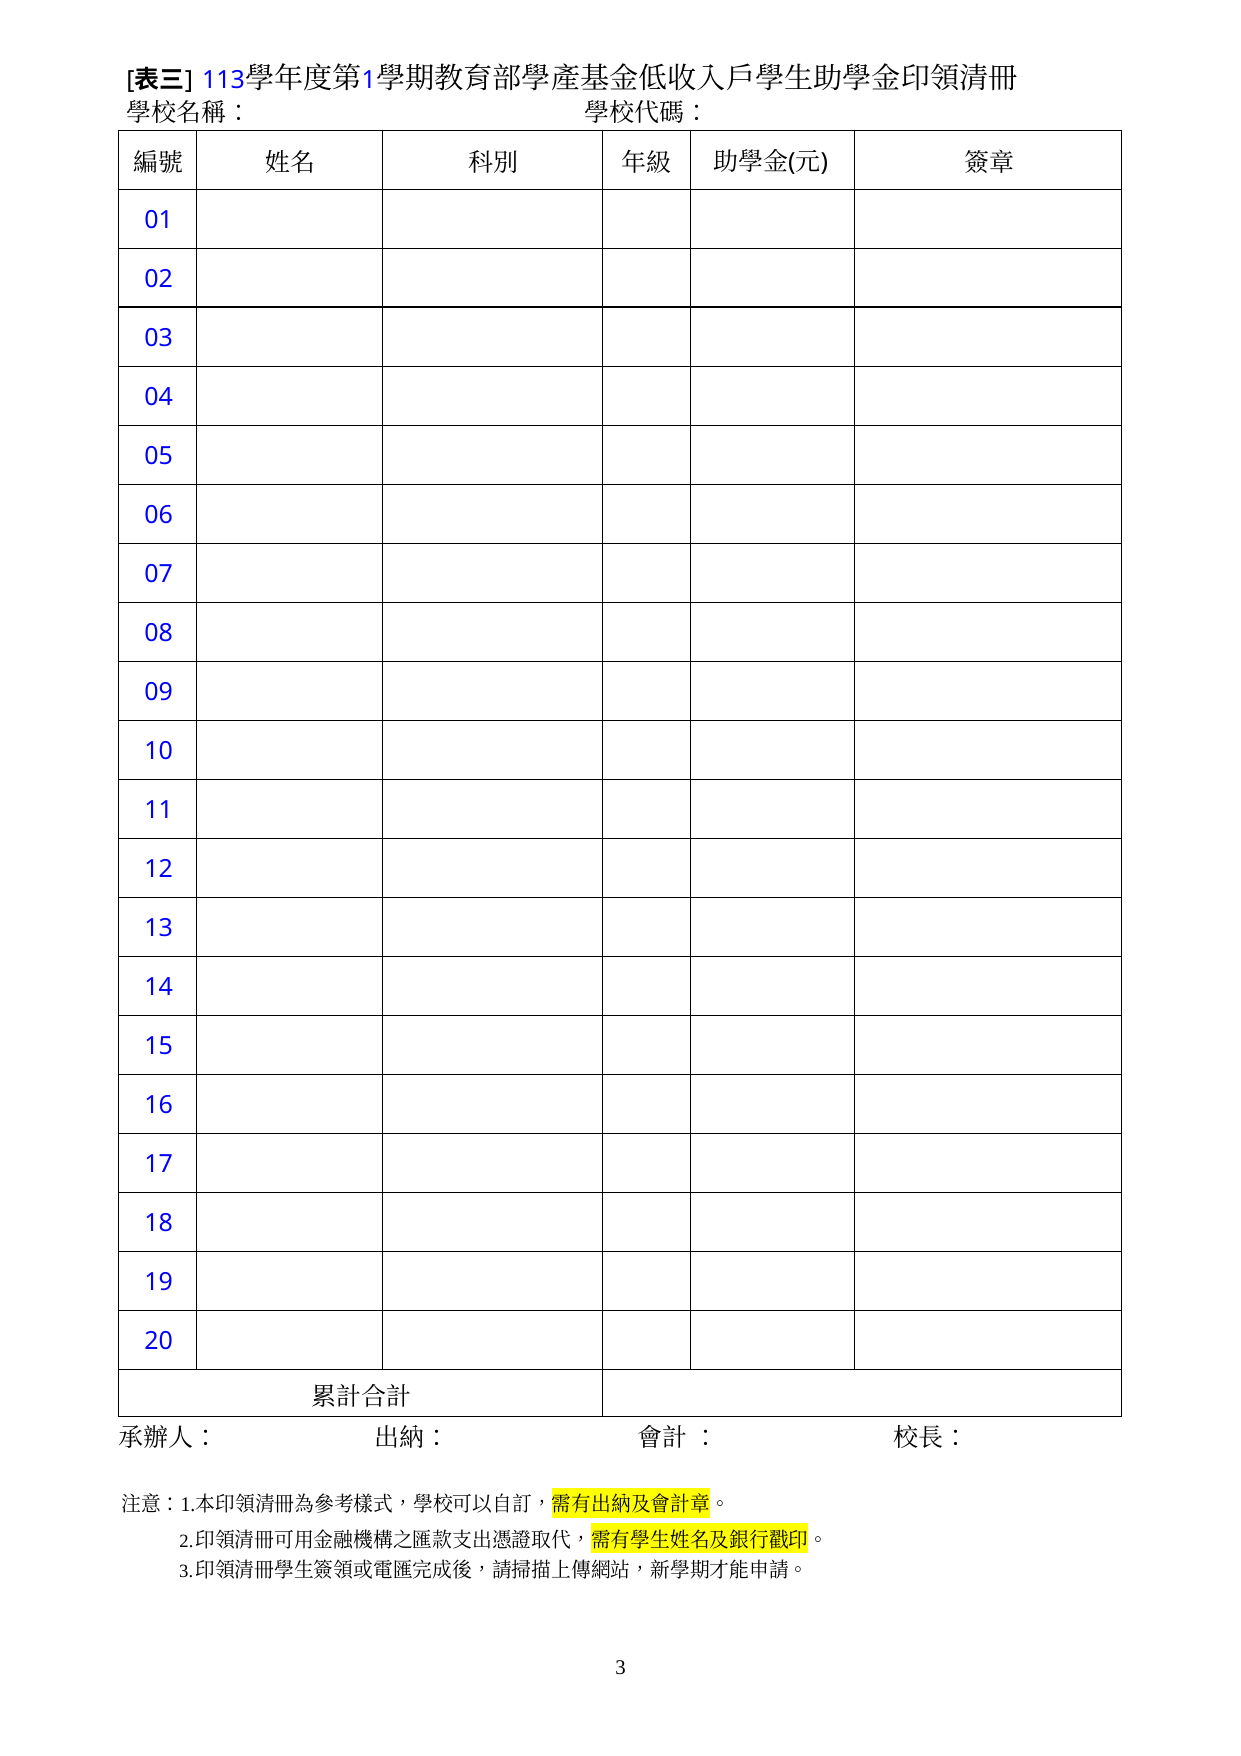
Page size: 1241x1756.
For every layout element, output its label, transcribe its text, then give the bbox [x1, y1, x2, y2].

table_cell 12 [119, 839, 196, 897]
table_cell [383, 485, 602, 543]
table_cell [603, 367, 690, 424]
table_cell [603, 1134, 690, 1192]
table_cell [603, 190, 690, 248]
table_cell [383, 780, 602, 838]
table_cell 19 [119, 1252, 196, 1310]
table_cell [691, 780, 854, 838]
table_cell [383, 1311, 602, 1369]
table_cell [383, 1193, 602, 1251]
table_cell [197, 1016, 382, 1074]
table_cell 08 [119, 603, 196, 661]
table_header 簽章 [855, 131, 1121, 189]
table_cell [383, 603, 602, 661]
table_cell [691, 1134, 854, 1192]
table_cell 02 [119, 249, 196, 306]
table_cell [197, 426, 382, 484]
table_cell [855, 898, 1121, 956]
table_cell 累計合計 [119, 1370, 602, 1416]
table_cell [855, 957, 1121, 1015]
table_cell [691, 662, 854, 719]
table_cell [603, 603, 690, 661]
table_cell [197, 485, 382, 543]
text [表三] 113學年度第1學期教育部學產基金低收入戶學生助學金印領清冊 [126, 55, 1178, 97]
table_cell [691, 190, 854, 248]
list 印領清冊可用金融機構之匯款支出憑證取代，需有學生姓名及銀行戳印。 [179, 1523, 1178, 1553]
table_cell [383, 426, 602, 484]
table_cell [197, 544, 382, 602]
table_header 姓名 [197, 131, 382, 189]
table_cell [383, 190, 602, 248]
table_cell [383, 1016, 602, 1074]
table_cell [383, 957, 602, 1015]
table_cell 07 [119, 544, 196, 602]
table_cell [383, 839, 602, 897]
table_header 科別 [383, 131, 602, 189]
table_cell [197, 1193, 382, 1251]
table_cell [197, 1252, 382, 1310]
table_cell [855, 308, 1121, 366]
table_cell [855, 1075, 1121, 1133]
table_cell [855, 249, 1121, 306]
table_cell 15 [119, 1016, 196, 1074]
table_cell [383, 1075, 602, 1133]
table_cell [603, 249, 690, 306]
table_cell [855, 367, 1121, 424]
table_header 編號 [119, 131, 196, 189]
table_cell [855, 780, 1121, 838]
table_cell [691, 1252, 854, 1310]
table_cell [197, 1134, 382, 1192]
table_cell 18 [119, 1193, 196, 1251]
table_cell [691, 603, 854, 661]
table_cell [197, 898, 382, 956]
subtitle 學校名稱： 學校代碼： [126, 97, 1178, 128]
table_cell [383, 367, 602, 424]
table_cell [197, 839, 382, 897]
table_cell 03 [119, 308, 196, 366]
table_cell [383, 662, 602, 719]
table_cell [383, 544, 602, 602]
table_cell 01 [119, 190, 196, 248]
table_cell [691, 544, 854, 602]
table_cell [603, 1370, 1121, 1416]
table_cell 14 [119, 957, 196, 1015]
table_cell [855, 1134, 1121, 1192]
table_cell [197, 603, 382, 661]
table_cell [197, 249, 382, 306]
table_cell [603, 1193, 690, 1251]
table_header 年級 [603, 131, 690, 189]
table_cell [197, 308, 382, 366]
table_cell [691, 1016, 854, 1074]
table_cell [197, 957, 382, 1015]
table_cell [603, 662, 690, 719]
table_cell [197, 1075, 382, 1133]
table_cell [197, 190, 382, 248]
table_cell [197, 662, 382, 719]
table_cell [855, 603, 1121, 661]
table_cell 06 [119, 485, 196, 543]
table_cell [855, 485, 1121, 543]
table_cell [197, 1311, 382, 1369]
table_cell [691, 721, 854, 779]
table_cell 05 [119, 426, 196, 484]
table_cell [603, 957, 690, 1015]
table_cell [691, 957, 854, 1015]
table_cell 17 [119, 1134, 196, 1192]
table_cell [383, 1134, 602, 1192]
table_cell [603, 544, 690, 602]
table_cell [383, 1252, 602, 1310]
table_cell [197, 721, 382, 779]
table_cell 11 [119, 780, 196, 838]
table_cell [855, 426, 1121, 484]
table_cell [197, 780, 382, 838]
table_cell [603, 426, 690, 484]
table_cell 09 [119, 662, 196, 719]
table_cell [691, 308, 854, 366]
table_cell [603, 1016, 690, 1074]
table_cell [603, 1075, 690, 1133]
table_cell [603, 721, 690, 779]
table_cell 10 [119, 721, 196, 779]
table_header 助學金(元) [691, 131, 854, 189]
table_cell 20 [119, 1311, 196, 1369]
table_cell [383, 721, 602, 779]
table_cell [691, 367, 854, 424]
table_cell [855, 544, 1121, 602]
text 注意：1.本印領清冊為參考樣式，學校可以自訂，需有出納及會計章。 [121, 1488, 1178, 1518]
table_cell 16 [119, 1075, 196, 1133]
table_cell [855, 662, 1121, 719]
table_cell [603, 1252, 690, 1310]
table_cell [603, 898, 690, 956]
table_cell [855, 839, 1121, 897]
table_cell [691, 1311, 854, 1369]
table_cell [603, 839, 690, 897]
table_cell [691, 249, 854, 306]
table_cell [691, 485, 854, 543]
table_cell 13 [119, 898, 196, 956]
table_cell [691, 1075, 854, 1133]
table_cell [855, 1193, 1121, 1251]
text 承辦人： 出納： 會計 ： 校長： [118, 1417, 1178, 1453]
table_cell [691, 1193, 854, 1251]
table_cell [603, 1311, 690, 1369]
table_cell [383, 308, 602, 366]
table_cell [383, 898, 602, 956]
table_cell [383, 249, 602, 306]
table_cell [855, 1016, 1121, 1074]
table_cell [855, 190, 1121, 248]
table_cell [855, 1252, 1121, 1310]
table_cell [603, 780, 690, 838]
table_cell [691, 426, 854, 484]
table_cell [691, 898, 854, 956]
table_cell [691, 839, 854, 897]
table_cell 04 [119, 367, 196, 424]
table_cell [855, 1311, 1121, 1369]
table_cell [197, 367, 382, 424]
table_cell [603, 308, 690, 366]
table_cell [855, 721, 1121, 779]
list 印領清冊學生簽領或電匯完成後，請掃描上傳網站，新學期才能申請。 [179, 1553, 1178, 1583]
table_cell [603, 485, 690, 543]
